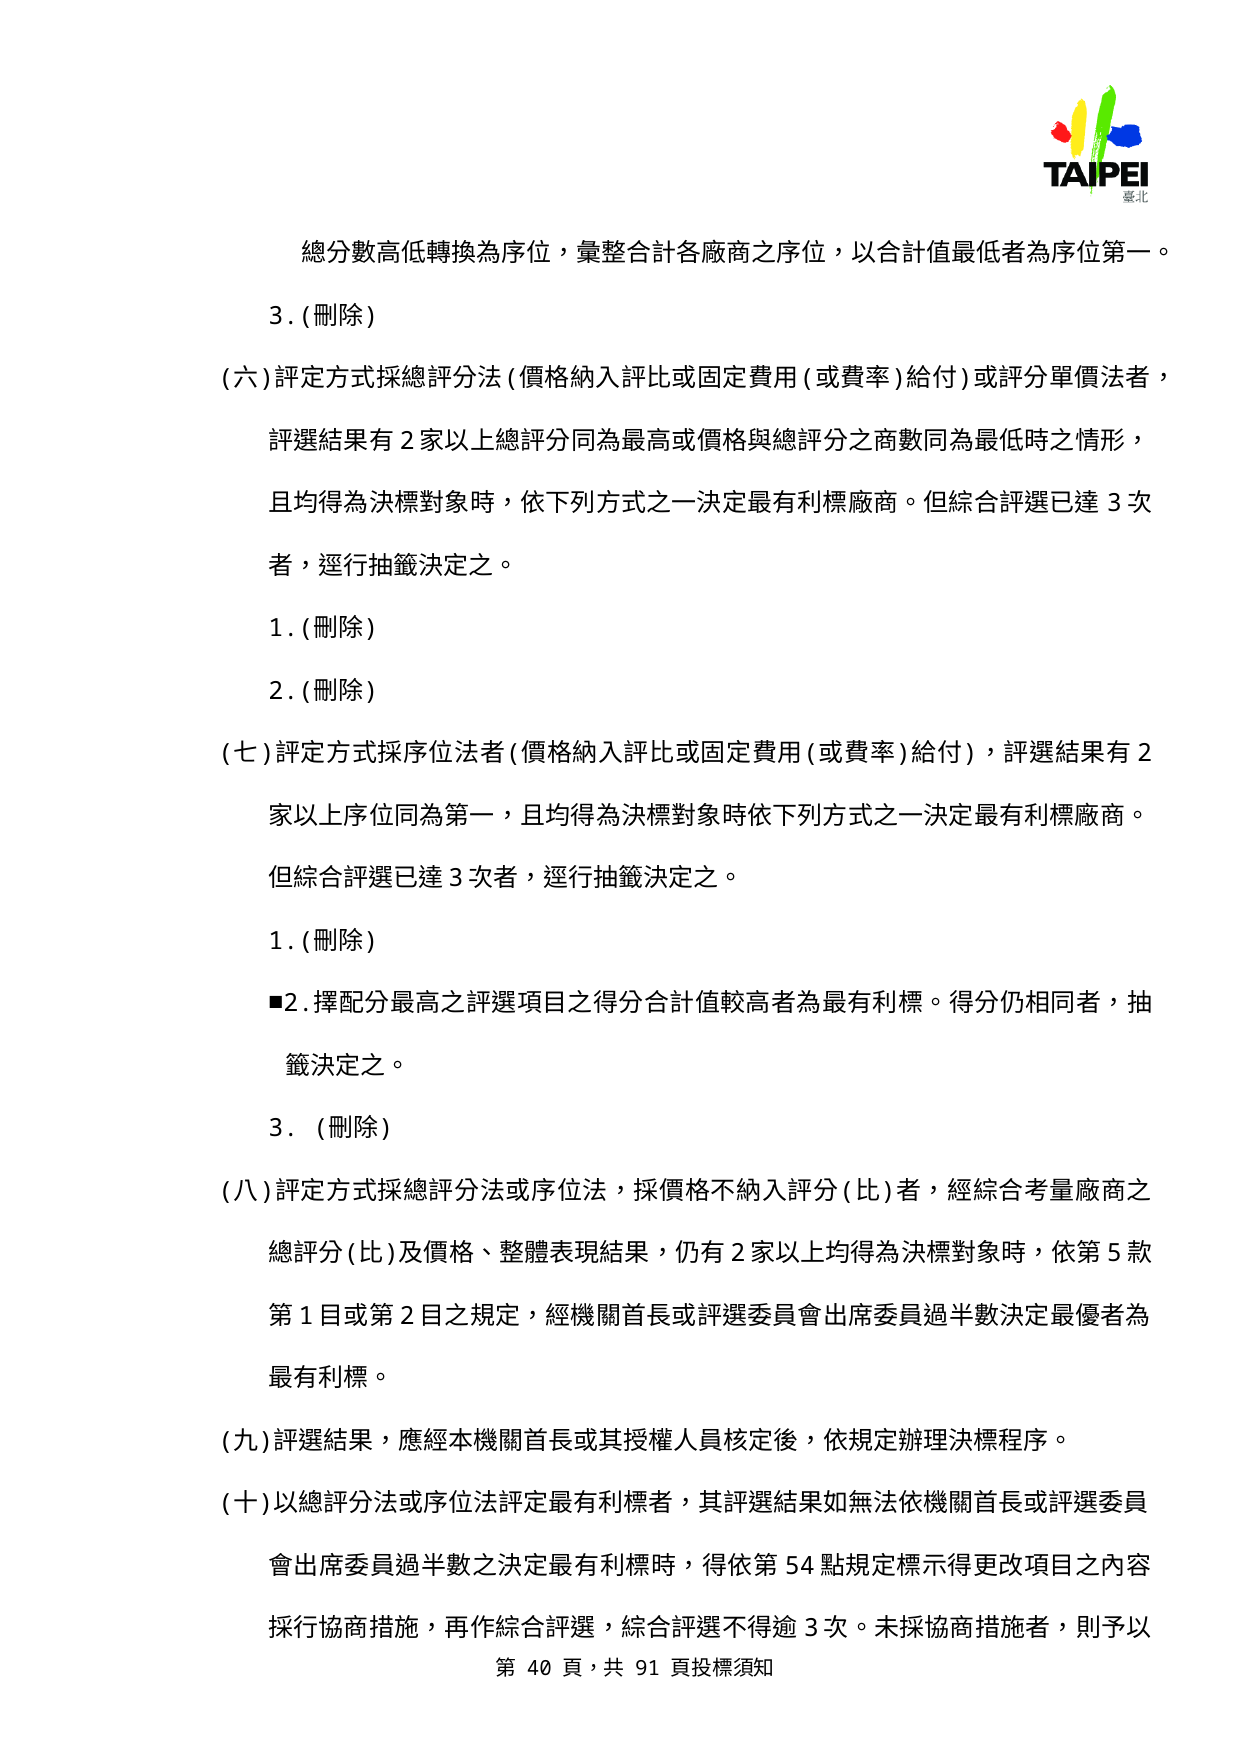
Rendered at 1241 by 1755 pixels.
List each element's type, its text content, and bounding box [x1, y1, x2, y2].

text 2.(刪除) [268, 647, 1152, 709]
text 3. (刪除) [268, 1084, 1152, 1147]
text 序位計算方式，係以出席評選委員各評選項目之分別評分後予以加總，並依加總分數高低轉換為序位，彙整合計各廠商之序位，以合計值最低者為序位第一。 [301, 209, 1152, 272]
text (七)評定方式採序位法者(價格納入評比或固定費用(或費率)給付)，評選結果有2家以上序位同為第一，且均得為決標對象時依下列方式之一決定最有利標廠商。但綜合評選已達3次者，逕行抽籤決定之。 [218, 709, 1152, 897]
text (十)以總評分法或序位法評定最有利標者，其評選結果如無法依機關首長或評選委員會出席委員過半數之決定最有利標時，得依第54點規定標示得更改項目之內容採行協商措施，再作綜合評選，綜合評選不得逾3次。未採協商措施者，則予以 [218, 1459, 1152, 1647]
text 1.(刪除) [268, 584, 1152, 647]
text (九)評選結果，應經本機關首長或其授權人員核定後，依規定辦理決標程序。 [218, 1397, 1152, 1459]
text (六)評定方式採總評分法(價格納入評比或固定費用(或費率)給付)或評分單價法者，評選結果有2家以上總評分同為最高或價格與總評分之商數同為最低時之情形，且均得為決標對象時，依下列方式之一決定最有利標廠商。但綜合評選已達3次者，逕行抽籤決定之。 [218, 334, 1152, 584]
text (八)評定方式採總評分法或序位法，採價格不納入評分(比)者，經綜合考量廠商之總評分(比)及價格、整體表現結果，仍有2家以上均得為決標對象時，依第5款第1目或第2目之規定，經機關首長或評選委員會出席委員過半數決定最優者為最有利標。 [218, 1147, 1152, 1397]
text 3.(刪除) [268, 272, 1152, 334]
text 1.(刪除) [268, 897, 1152, 959]
text ■2.擇配分最高之評選項目之得分合計值較高者為最有利標。得分仍相同者，抽籤決定之。 [268, 959, 1152, 1084]
